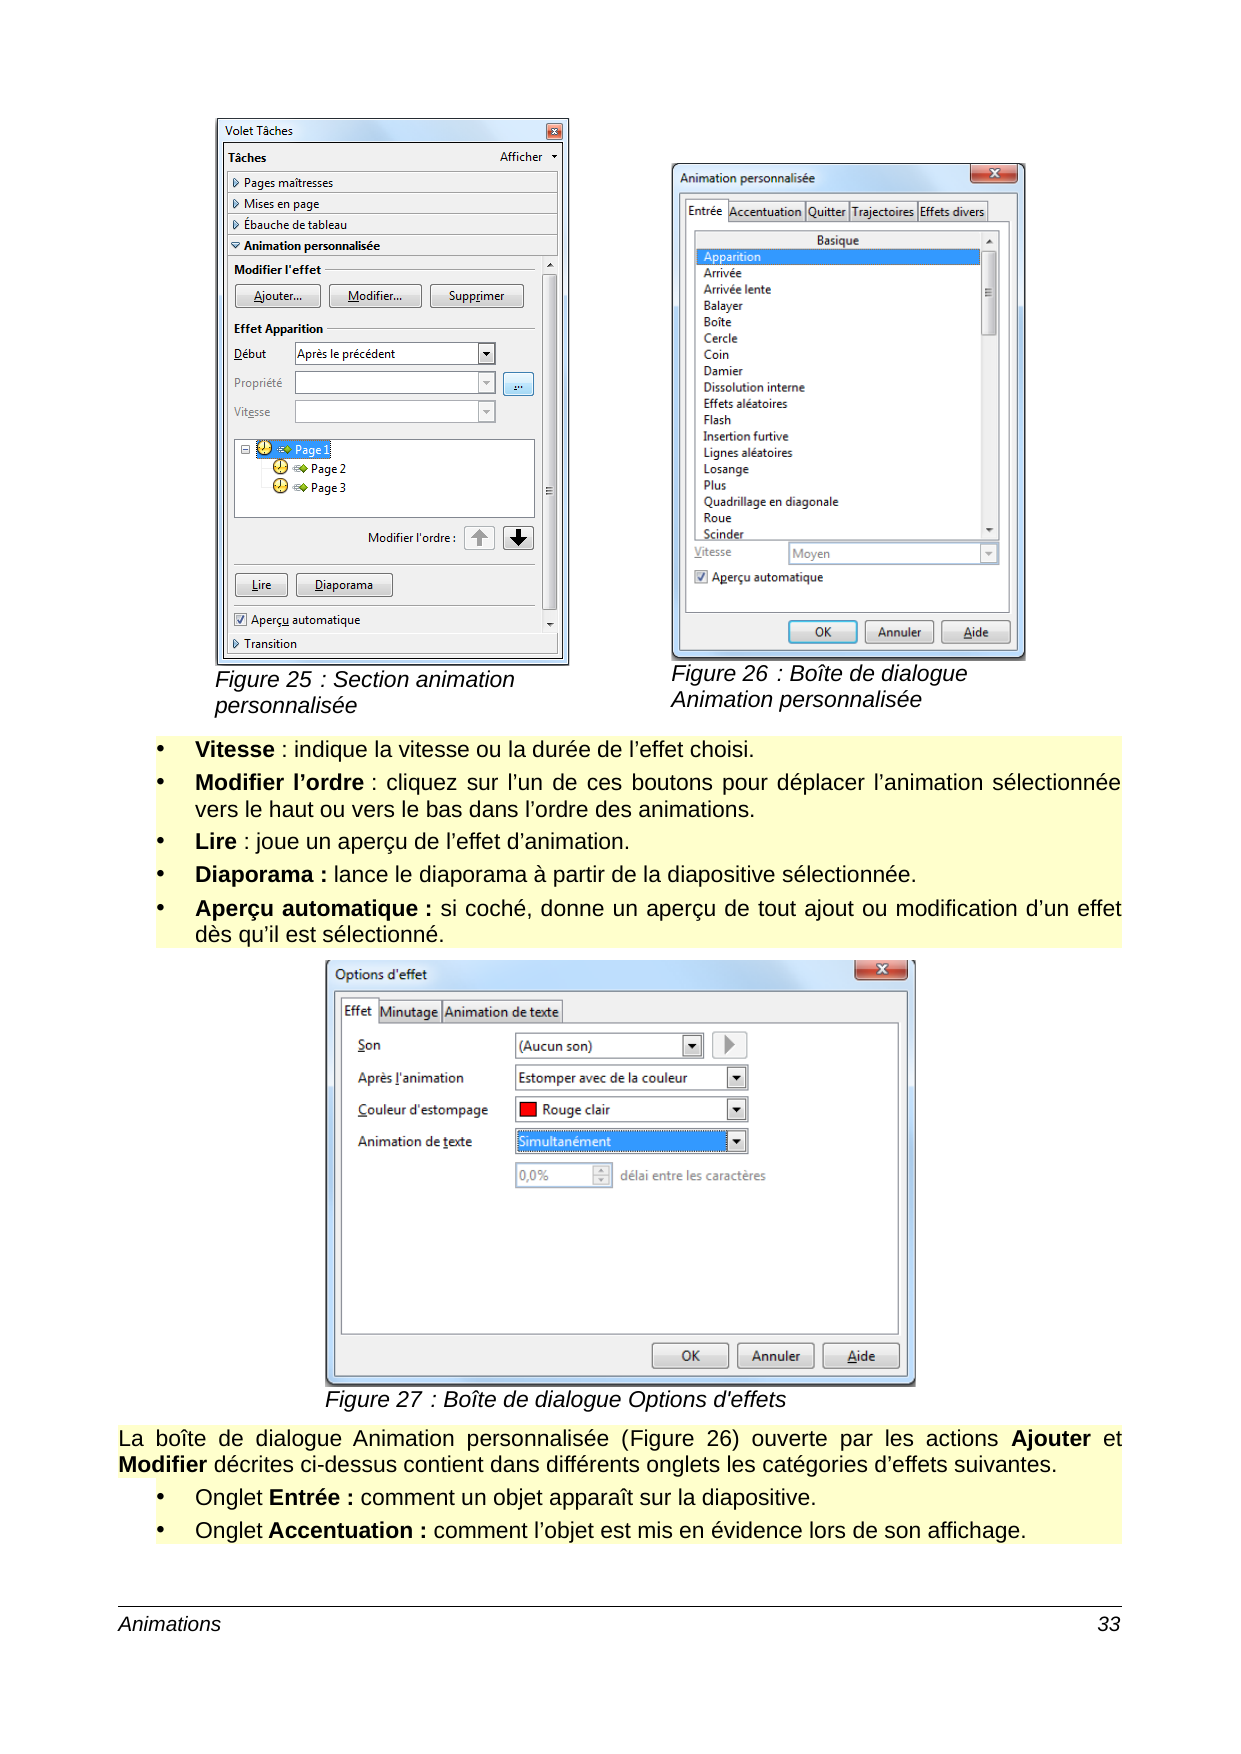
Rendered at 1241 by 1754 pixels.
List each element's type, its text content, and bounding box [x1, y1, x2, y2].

text Figure 27 : Boîte de dialogue Options d'effets [325, 1387, 915, 1413]
list Onglet Entrée : comment un objet apparaît sur la diapositive. [156, 1484, 1122, 1511]
list Diaporama : lance le diaporama à partir de la diapositive sélectionnée. [156, 861, 1122, 888]
list Modifier l’ordre : cliquez sur l’un de ces boutons pour déplacer l’animation sélectionnée vers le haut ou vers le bas dans l’ordre des animations. [156, 769, 1122, 822]
list Lire : joue un aperçu de l’effet d’animation. [156, 828, 1122, 855]
picture [215, 118, 570, 666]
picture [325, 960, 916, 1387]
list Aperçu automatique : si coché, donne un aperçu de tout ajout ou modification d’un effet dès qu’il est sélectionné. [156, 894, 1122, 948]
text Figure 25 : Section animation personnalisée [215, 666, 569, 718]
text Figure 26 : Boîte de dialogue Animation personnalisée [671, 661, 1026, 713]
picture [671, 163, 1026, 661]
list Vitesse : indique la vitesse ou la durée de l’effet choisi. [156, 736, 1122, 763]
list La boîte de dialogue Animation personnalisée (Figure 26) ouverte par les actions Ajouter et Modifier décrites ci-dessus contient dans différents onglets les catégories d’effets suivantes. [118, 1425, 1122, 1478]
list Onglet Accentuation : comment l’objet est mis en évidence lors de son affichage. [156, 1517, 1122, 1544]
